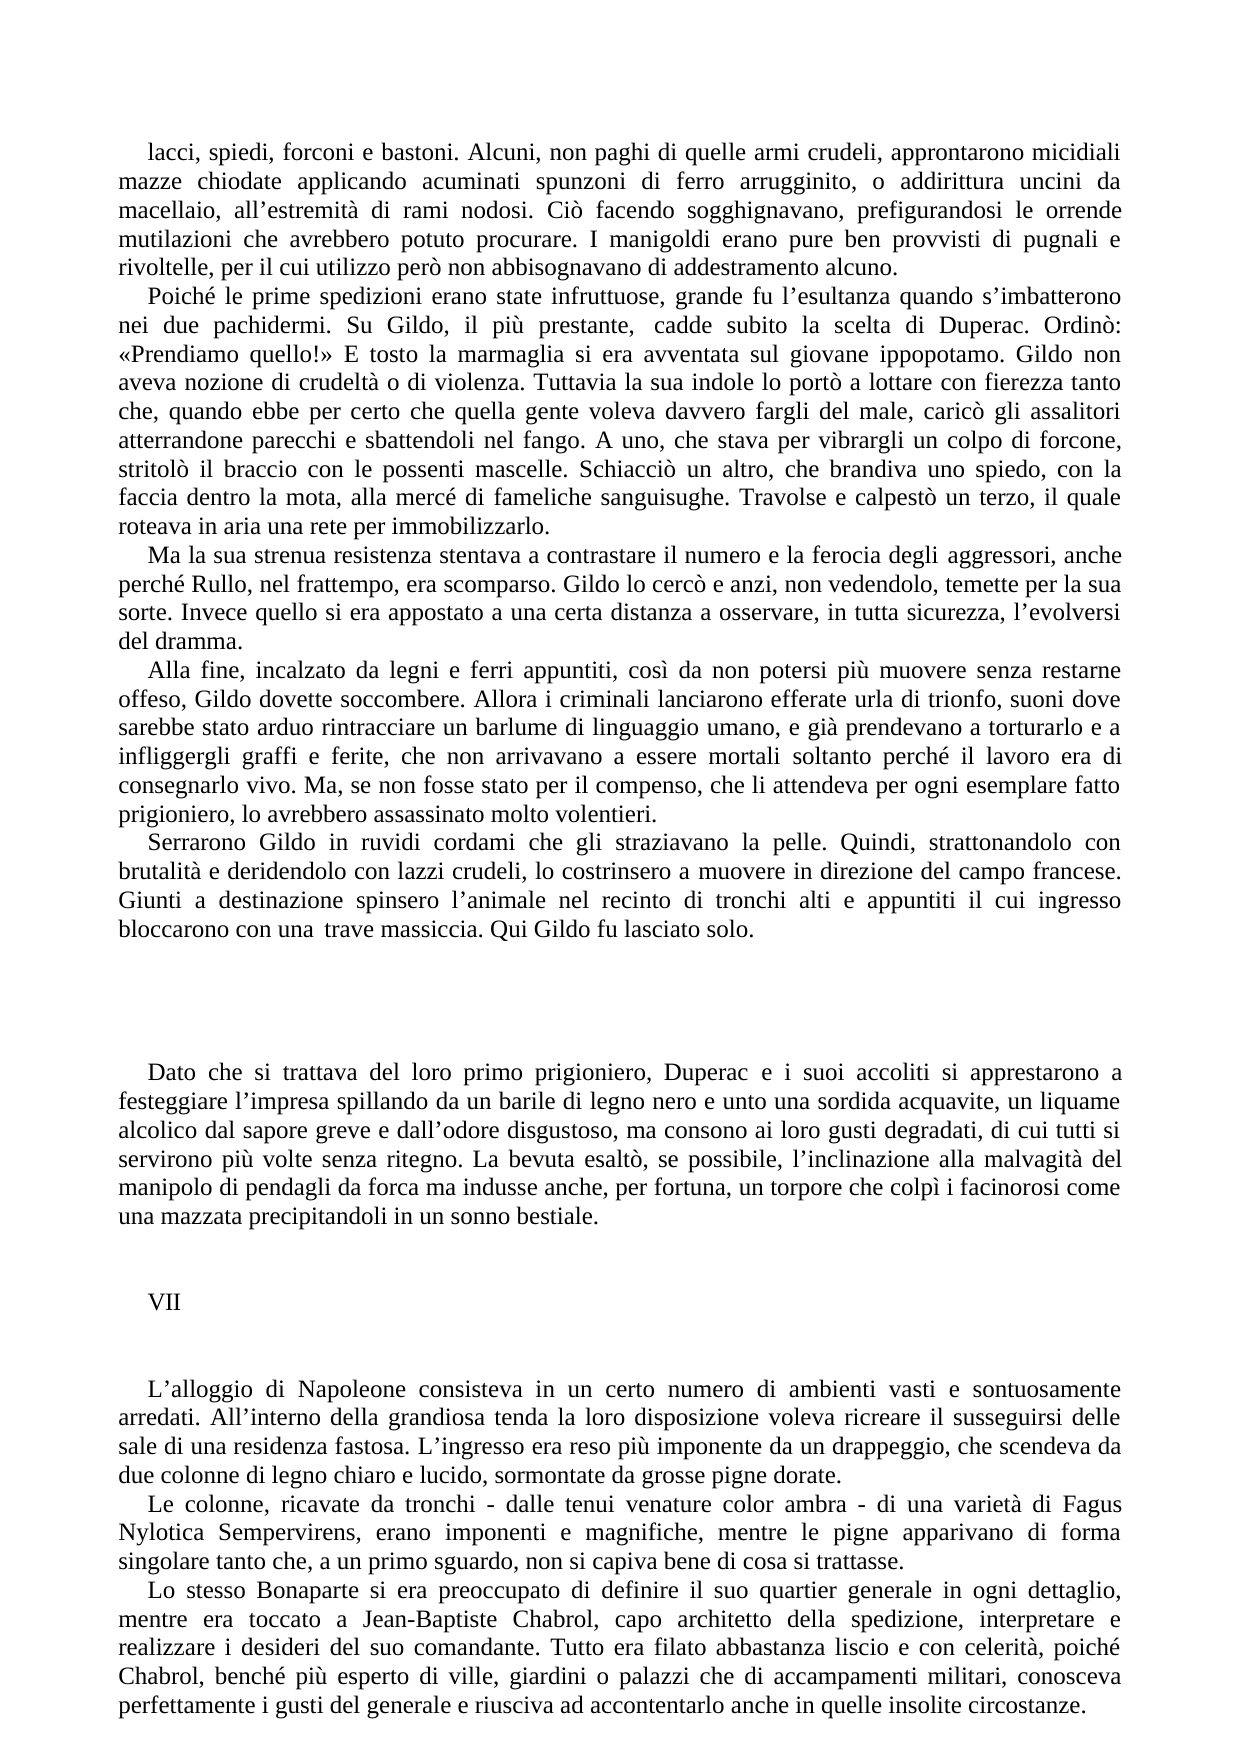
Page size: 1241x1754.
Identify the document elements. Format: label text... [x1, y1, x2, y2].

text lacci, spiedi, forconi e bastoni. Alcuni, non paghi di quelle armi crudeli, approntarono micidiali mazze chiodate applicando acuminati spunzoni di ferro arrugginito, o addirittura uncini da macellaio, all’estremità di rami nodosi. Ciò facendo sogghignavano, prefigurandosi le orrende mutilazioni che avrebbero potuto procurare. I manigoldi erano pure ben provvisti di pugnali e rivoltelle, per il cui utilizzo però non abbisognavano di addestramento alcuno. [118, 137, 1122, 281]
text Ma la sua strenua resistenza stentava a contrastare il numero e la ferocia degli aggressori, anche perché Rullo, nel frattempo, era scomparso. Gildo lo cercò e anzi, non vedendolo, temette per la sua sorte. Invece quello si era appostato a una certa distanza a osservare, in tutta sicurezza, l’evolversi del dramma. [118, 540, 1122, 655]
text L’alloggio di Napoleone consisteva in un certo numero di ambienti vasti e sontuosamente arredati. All’interno della grandiosa tenda la loro disposizione voleva ricreare il susseguirsi delle sale di una residenza fastosa. L’ingresso era reso più imponente da un drappeggio, che scendeva da due colonne di legno chiaro e lucido, sormontate da grosse pigne dorate. [118, 1374, 1122, 1489]
text Poiché le prime spedizioni erano state infruttuose, grande fu l’esultanza quando s’imbatterono nei due pachidermi. Su Gildo, il più prestante, cadde subito la scelta di Duperac. Ordinò: «Prendiamo quello!» E tosto la marmaglia si era avventata sul giovane ippopotamo. Gildo non aveva nozione di crudeltà o di violenza. Tuttavia la sua indole lo portò a lottare con fierezza tanto che, quando ebbe per certo che quella gente voleva davvero fargli del male, caricò gli assalitori atterrandone parecchi e sbattendoli nel fango. A uno, che stava per vibrargli un colpo di forcone, stritolò il braccio con le possenti mascelle. Schiacciò un altro, che brandiva uno spiedo, con la faccia dentro la mota, alla mercé di fameliche sanguisughe. Travolse e calpestò un terzo, il quale roteava in aria una rete per immobilizzarlo. [118, 281, 1122, 540]
text Lo stesso Bonaparte si era preoccupato di definire il suo quartier generale in ogni dettaglio, mentre era toccato a Jean-Baptiste Chabrol, capo architetto della spedizione, interpretare e realizzare i desideri del suo comandante. Tutto era filato abbastanza liscio e con celerità, poiché Chabrol, benché più esperto di ville, giardini o palazzi che di accampamenti militari, conosceva perfettamente i gusti del generale e riusciva ad accontentarlo anche in quelle insolite circostanze. [118, 1575, 1122, 1719]
text Le colonne, ricavate da tronchi - dalle tenui venature color ambra - di una varietà di Fagus Nylotica Sempervirens, erano imponenti e magnifiche, mentre le pigne apparivano di forma singolare tanto che, a un primo sguardo, non si capiva bene di cosa si trattasse. [118, 1489, 1122, 1575]
text Dato che si trattava del loro primo prigioniero, Duperac e i suoi accoliti si apprestarono a festeggiare l’impresa spillando da un barile di legno nero e unto una sordida acquavite, un liquame alcolico dal sapore greve e dall’odore disgustoso, ma consono ai loro gusti degradati, di cui tutti si servirono più volte senza ritegno. La bevuta esaltò, se possibile, l’inclinazione alla malvagità del manipolo di pendagli da forca ma indusse anche, per fortuna, un torpore che colpì i facinorosi come una mazzata precipitandoli in un sonno bestiale. [118, 1057, 1122, 1230]
text Alla fine, incalzato da legni e ferri appuntiti, così da non potersi più muovere senza restarne offeso, Gildo dovette soccombere. Allora i criminali lanciarono efferate urla di trionfo, suoni dove sarebbe stato arduo rintracciare un barlume di linguaggio umano, e già prendevano a torturarlo e a infliggergli graffi e ferite, che non arrivavano a essere mortali soltanto perché il lavoro era di consegnarlo vivo. Ma, se non fosse stato per il compenso, che li attendeva per ogni esemplare fatto prigioniero, lo avrebbero assassinato molto volentieri. [118, 655, 1122, 827]
text Serrarono Gildo in ruvidi cordami che gli straziavano la pelle. Quindi, strattonandolo con brutalità e deridendolo con lazzi crudeli, lo costrinsero a muovere in direzione del campo francese. Giunti a destinazione spinsero l’animale nel recinto di tronchi alti e appuntiti il cui ingresso bloccarono con una trave massiccia. Qui Gildo fu lasciato solo. [118, 827, 1122, 942]
text VII [118, 1287, 1122, 1316]
